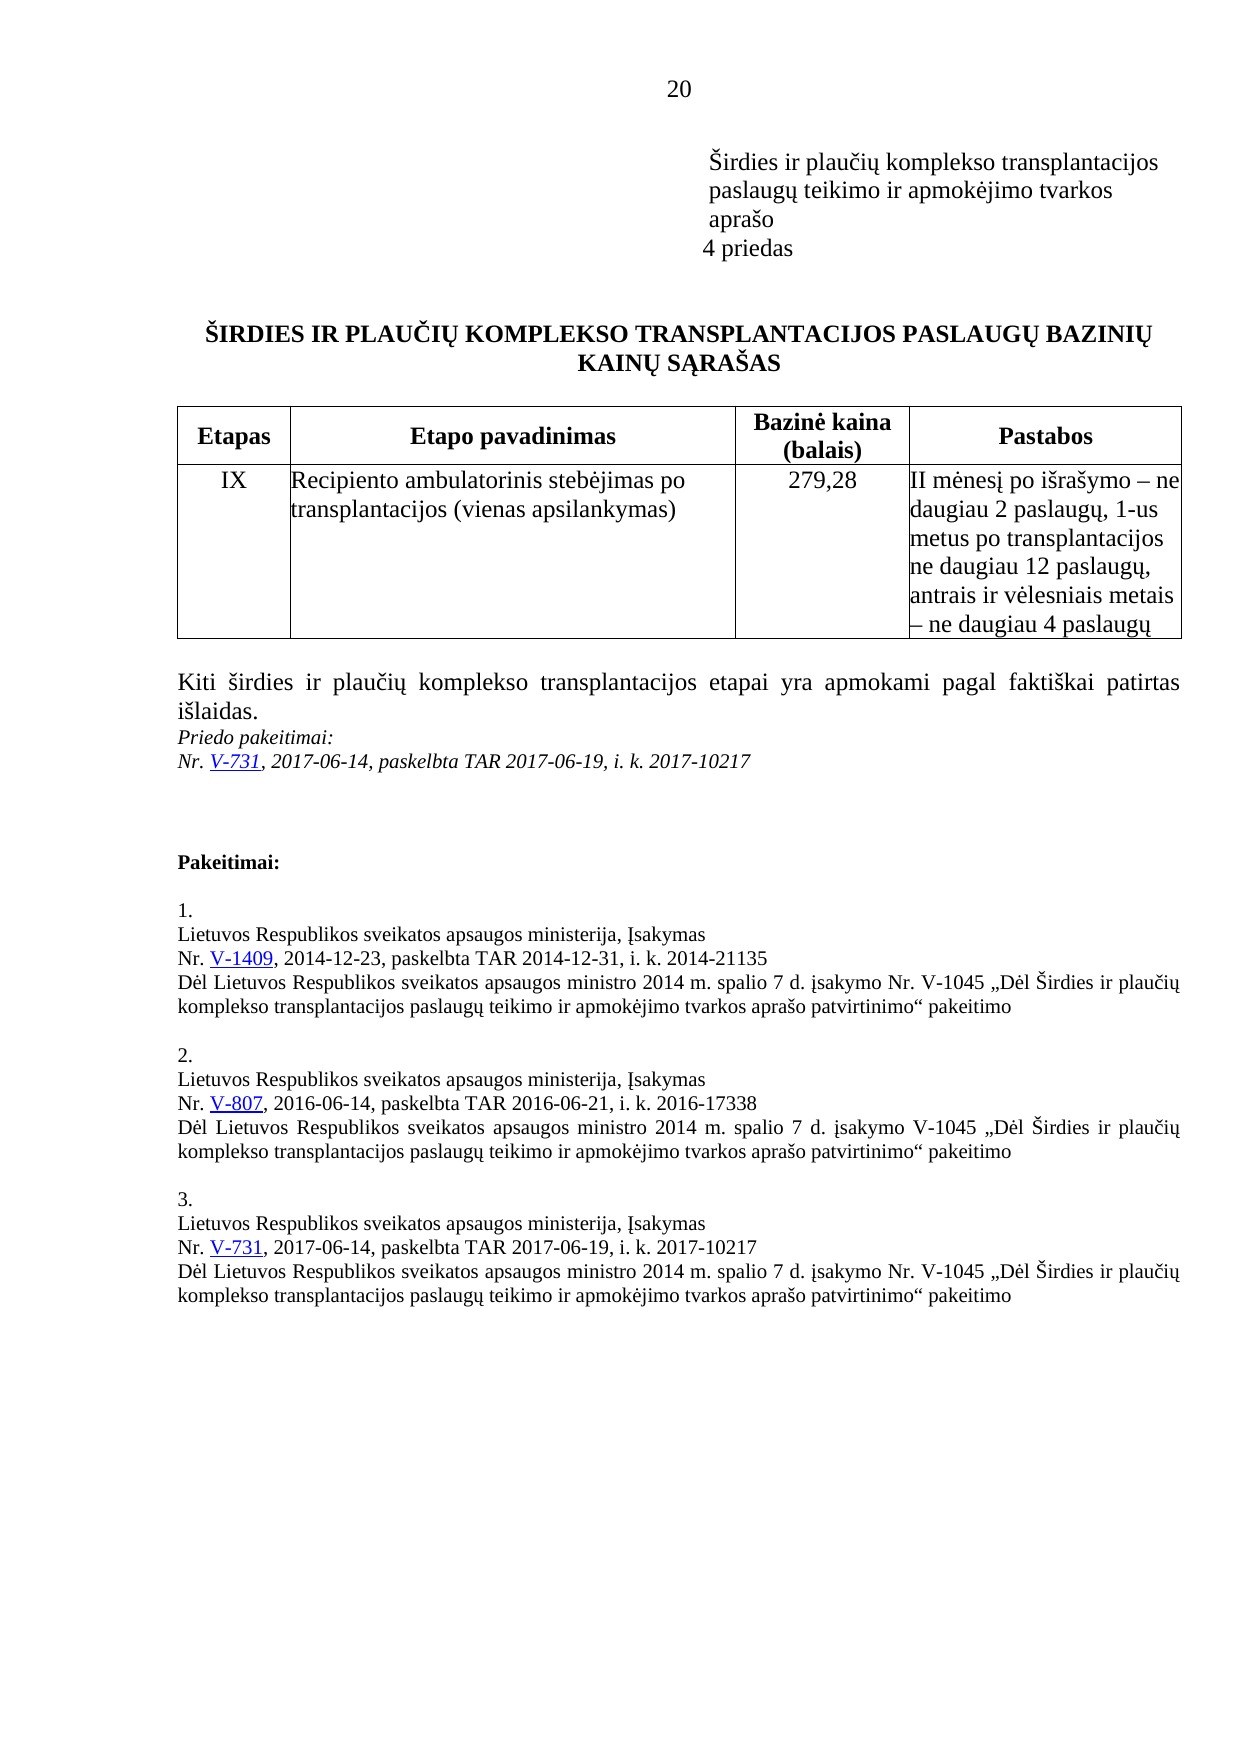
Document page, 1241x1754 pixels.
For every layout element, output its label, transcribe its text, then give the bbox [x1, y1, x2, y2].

text Lietuvos Respublikos sveikatos apsaugos ministerija, Įsakymas [177, 1067, 1181, 1091]
text 1. [177, 898, 1181, 922]
text 2. [177, 1042, 1181, 1067]
text Dėl Lietuvos Respublikos sveikatos apsaugos ministro 2014 m. spalio 7 d. įsakymo Nr. V-1045 „Dėl Širdies ir plaučių komplekso transplantacijos paslaugų teikimo ir apmokėjimo tvarkos aprašo patvirtinimo“ pakeitimo [177, 970, 1181, 1018]
table_cell 279,28 [736, 465, 909, 638]
table_cell II mėnesį po išrašymo – ne daugiau 2 paslaugų, 1-us metus po transplantacijos ne daugiau 12 paslaugų, antrais ir vėlesniais metais – ne daugiau 4 paslaugų [910, 465, 1181, 638]
text Lietuvos Respublikos sveikatos apsaugos ministerija, Įsakymas [177, 1211, 1181, 1235]
text Nr. V-731, 2017-06-14, paskelbta TAR 2017-06-19, i. k. 2017-10217 [177, 1235, 1181, 1259]
table_cell Recipiento ambulatorinis stebėjimas po transplantacijos (vienas apsilankymas) [291, 465, 735, 638]
table_header Bazinė kaina (balais) [736, 407, 909, 464]
table_header Etapas [178, 407, 290, 464]
text Dėl Lietuvos Respublikos sveikatos apsaugos ministro 2014 m. spalio 7 d. įsakymo Nr. V-1045 „Dėl Širdies ir plaučių komplekso transplantacijos paslaugų teikimo ir apmokėjimo tvarkos aprašo patvirtinimo“ pakeitimo [177, 1259, 1181, 1307]
text paslaugų teikimo ir apmokėjimo tvarkos aprašo [709, 176, 1181, 233]
text Kiti širdies ir plaučių komplekso transplantacijos etapai yra apmokami pagal faktiškai patirtas išlaidas. [177, 667, 1181, 725]
text Dėl Lietuvos Respublikos sveikatos apsaugos ministro 2014 m. spalio 7 d. įsakymo V-1045 „Dėl Širdies ir plaučių komplekso transplantacijos paslaugų teikimo ir apmokėjimo tvarkos aprašo patvirtinimo“ pakeitimo [177, 1115, 1181, 1163]
table_cell IX [178, 465, 290, 638]
text Nr. V-731, 2017-06-14, paskelbta TAR 2017-06-19, i. k. 2017-10217 [177, 749, 1181, 773]
text Nr. V-1409, 2014-12-23, paskelbta TAR 2014-12-31, i. k. 2014-21135 [177, 946, 1181, 970]
text ŠIRDIES IR PLAUČIŲ KOMPLEKSO TRANSPLANTACIJOS PASLAUGŲ BAZINIŲ KAINŲ SĄRAŠAS [177, 319, 1181, 377]
text Pakeitimai: [177, 850, 1181, 874]
text Nr. V-807, 2016-06-14, paskelbta TAR 2016-06-21, i. k. 2016-17338 [177, 1091, 1181, 1115]
text Lietuvos Respublikos sveikatos apsaugos ministerija, Įsakymas [177, 922, 1181, 946]
text 3. [177, 1187, 1181, 1211]
text Širdies ir plaučių komplekso transplantacijos [709, 147, 1181, 176]
text 4 priedas [177, 233, 1181, 262]
table_header Etapo pavadinimas [291, 407, 735, 464]
text Priedo pakeitimai: [177, 725, 1181, 749]
table_header Pastabos [910, 407, 1181, 464]
